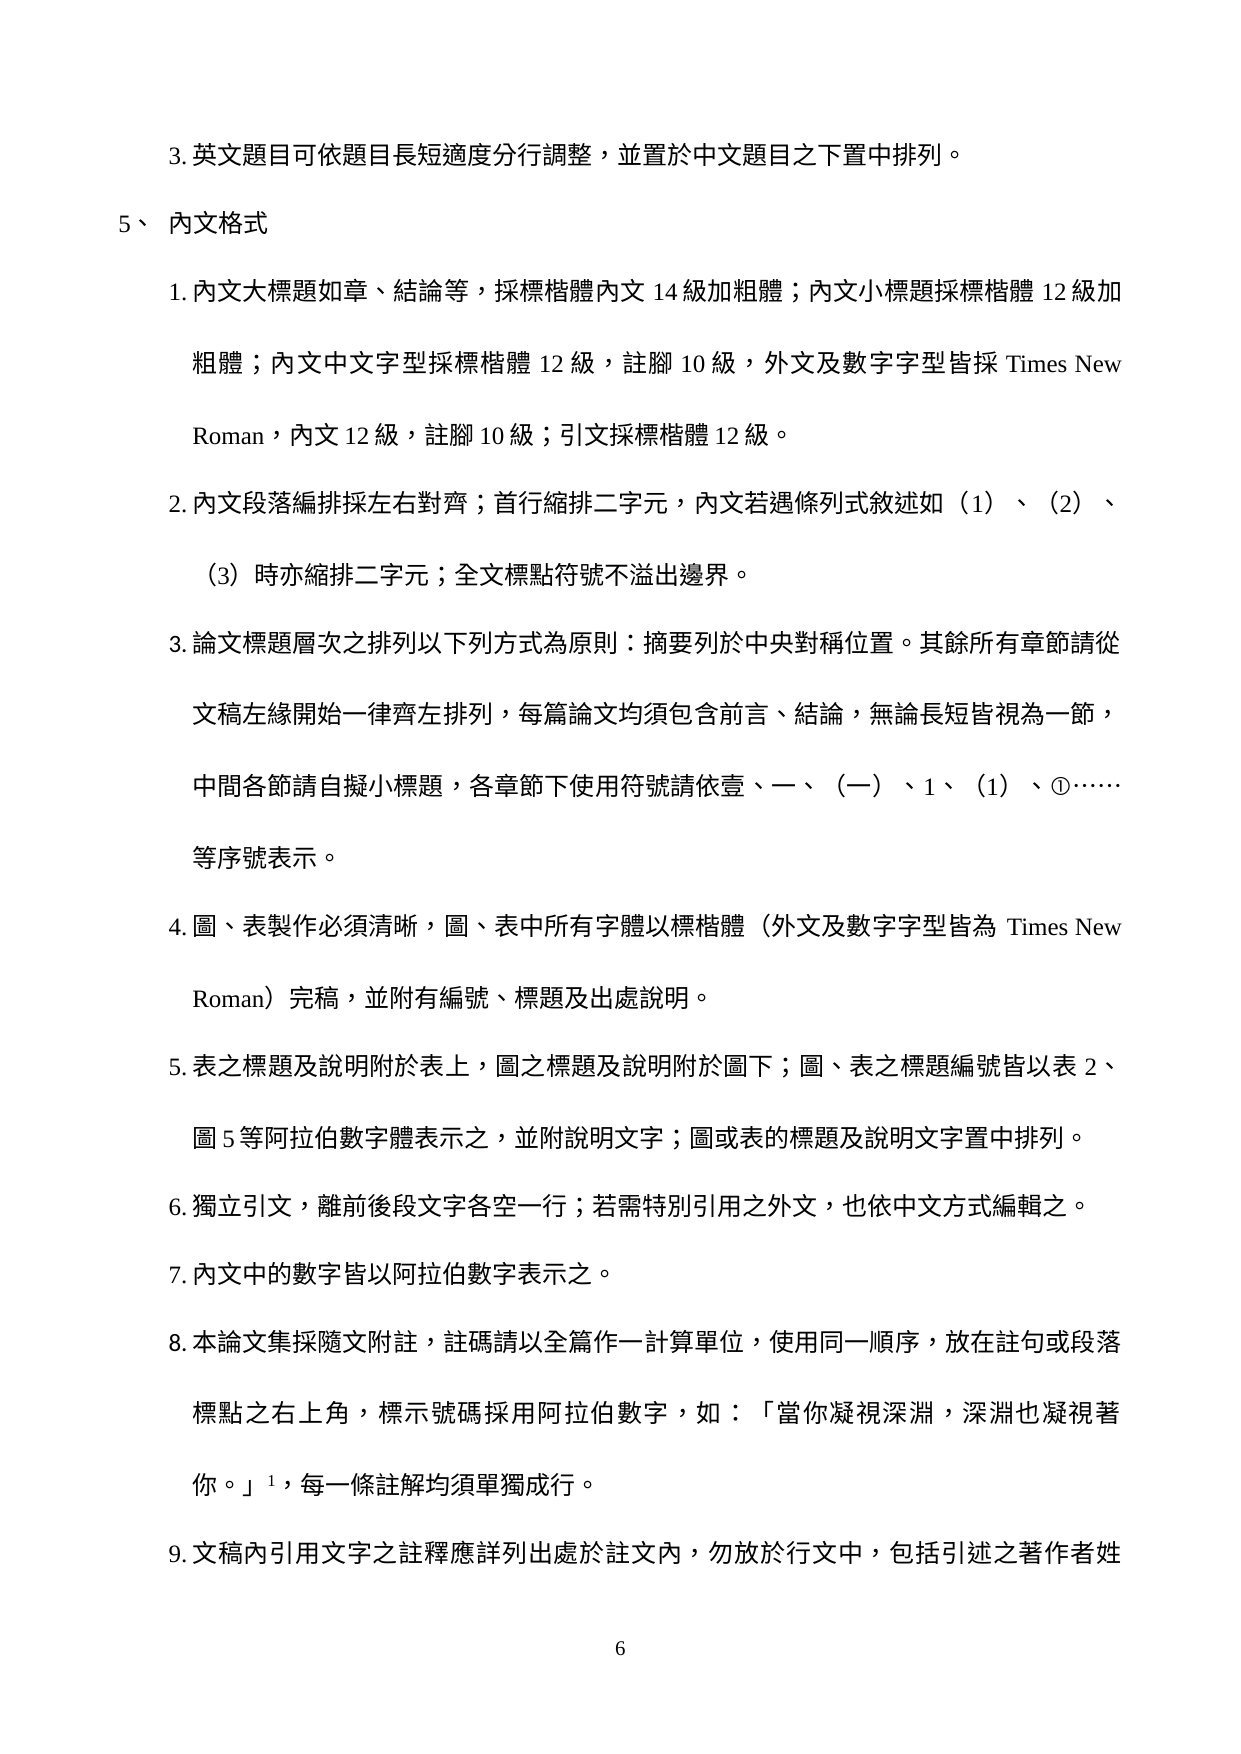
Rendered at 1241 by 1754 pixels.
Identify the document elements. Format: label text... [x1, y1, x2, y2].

list 內文格式 [118, 180, 1122, 243]
list 圖、表製作必須清晰，圖、表中所有字體以標楷體（外文及數字字型皆為Times New Roman）完稿，並附有編號、標題及出處說明。 [168, 883, 1122, 1017]
list 本論文集採隨文附註，註碼請以全篇作一計算單位，使用同一順序，放在註句或段落標點之右上角，標示號碼採用阿拉伯數字，如：「當你凝視深淵，深淵也凝視著你。」1，每一條註解均須單獨成行。 [168, 1298, 1122, 1505]
list 內文中的數字皆以阿拉伯數字表示之。 [168, 1231, 1122, 1293]
list 內文段落編排採左右對齊；首行縮排二字元，內文若遇條列式敘述如（1）、（2）、（3）時亦縮排二字元；全文標點符號不溢出邊界。 [168, 460, 1122, 594]
list 論文標題層次之排列以下列方式為原則：摘要列於中央對稱位置。其餘所有章節請從文稿左緣開始一律齊左排列，每篇論文均須包含前言、結論，無論長短皆視為一節，中間各節請自擬小標題，各章節下使用符號請依壹、一、（一）、1、（1）、……等序號表示。 [168, 599, 1122, 878]
list 表之標題及說明附於表上，圖之標題及說明附於圖下；圖、表之標題編號皆以表2、圖5等阿拉伯數字體表示之，並附說明文字；圖或表的標題及說明文字置中排列。 [168, 1023, 1122, 1157]
list 英文題目可依題目長短適度分行調整，並置於中文題目之下置中排列。 [168, 112, 1122, 175]
list 文稿內引用文字之註釋應詳列出處於註文內，勿放於行文中，包括引述之著作者姓 [168, 1510, 1122, 1573]
list 內文大標題如章、結論等，採標楷體內文14級加粗體；內文小標題採標楷體12級加粗體；內文中文字型採標楷體12級，註腳10級，外文及數字字型皆採Times New Roman，內文12級，註腳10級；引文採標楷體12級。 [168, 248, 1122, 454]
list 獨立引文，離前後段文字各空一行；若需特別引用之外文，也依中文方式編輯之。 [168, 1163, 1122, 1225]
